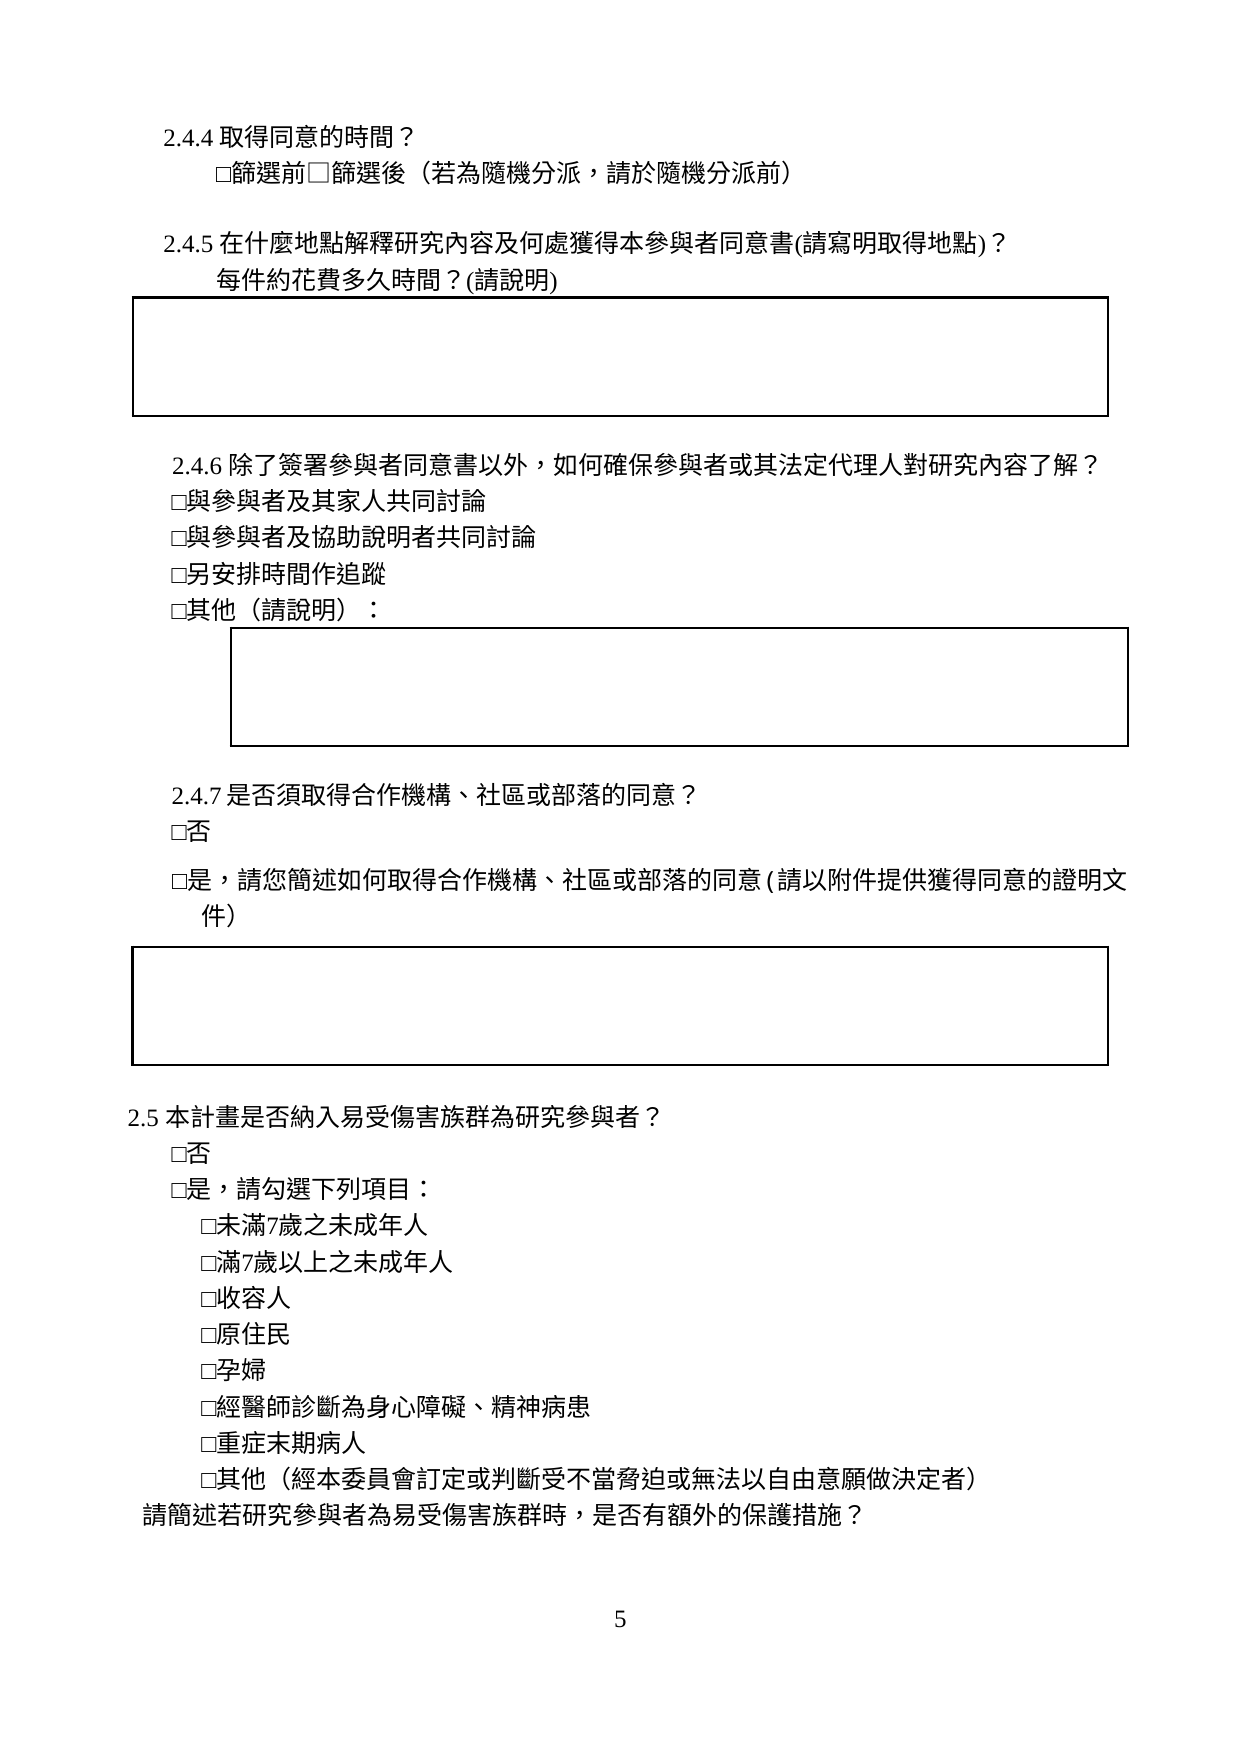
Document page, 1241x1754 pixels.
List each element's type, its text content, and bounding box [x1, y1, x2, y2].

text □否 [112, 812, 1128, 848]
text □另安排時間作追蹤 [112, 554, 1128, 590]
text □未滿7歲之未成年人 [112, 1206, 1128, 1242]
text □是，請您簡述如何取得合作機構、社區或部落的同意(請以附件提供獲得同意的證明文件） [172, 861, 1128, 933]
text 2.4.7是否須取得合作機構、社區或部落的同意？ [112, 776, 1128, 812]
text 2.4.5 在什麼地點解釋研究內容及何處獲得本參與者同意書(請寫明取得地點)？ [112, 224, 1205, 260]
text □孕婦 [112, 1351, 1128, 1387]
text □原住民 [201, 1314, 1128, 1351]
text 2.4.6 除了簽署參與者同意書以外，如何確保參與者或其法定代理人對研究內容了解？ [172, 445, 1128, 482]
text □滿7歲以上之未成年人 [112, 1242, 1128, 1278]
text □篩選前□篩選後（若為隨機分派，請於隨機分派前） [112, 154, 1128, 190]
text 請簡述若研究參與者為易受傷害族群時，是否有額外的保護措施？ [112, 1496, 1128, 1532]
text □其他（請說明）： [112, 590, 1128, 627]
text □其他（經本委員會訂定或判斷受不當脅迫或無法以自由意願做決定者） [201, 1459, 1128, 1496]
table_header [134, 299, 1107, 414]
text □是，請勾選下列項目： [112, 1169, 1128, 1206]
text □與參與者及協助說明者共同討論 [112, 518, 1128, 554]
text 2.4.4 取得同意的時間？ [112, 117, 1128, 154]
text 2.5 本計畫是否納入易受傷害族群為研究參與者？ [112, 1097, 1128, 1133]
table_header [134, 948, 1107, 1064]
text □與參與者及其家人共同討論 [112, 482, 1128, 518]
text □經醫師診斷為身心障礙、精神病患 [112, 1387, 1128, 1423]
text □收容人 [112, 1278, 1128, 1314]
text 每件約花費多久時間？(請說明) [112, 260, 1128, 296]
text □否 [112, 1133, 1128, 1169]
text □重症末期病人 [112, 1423, 1128, 1459]
table_header [232, 629, 1127, 745]
